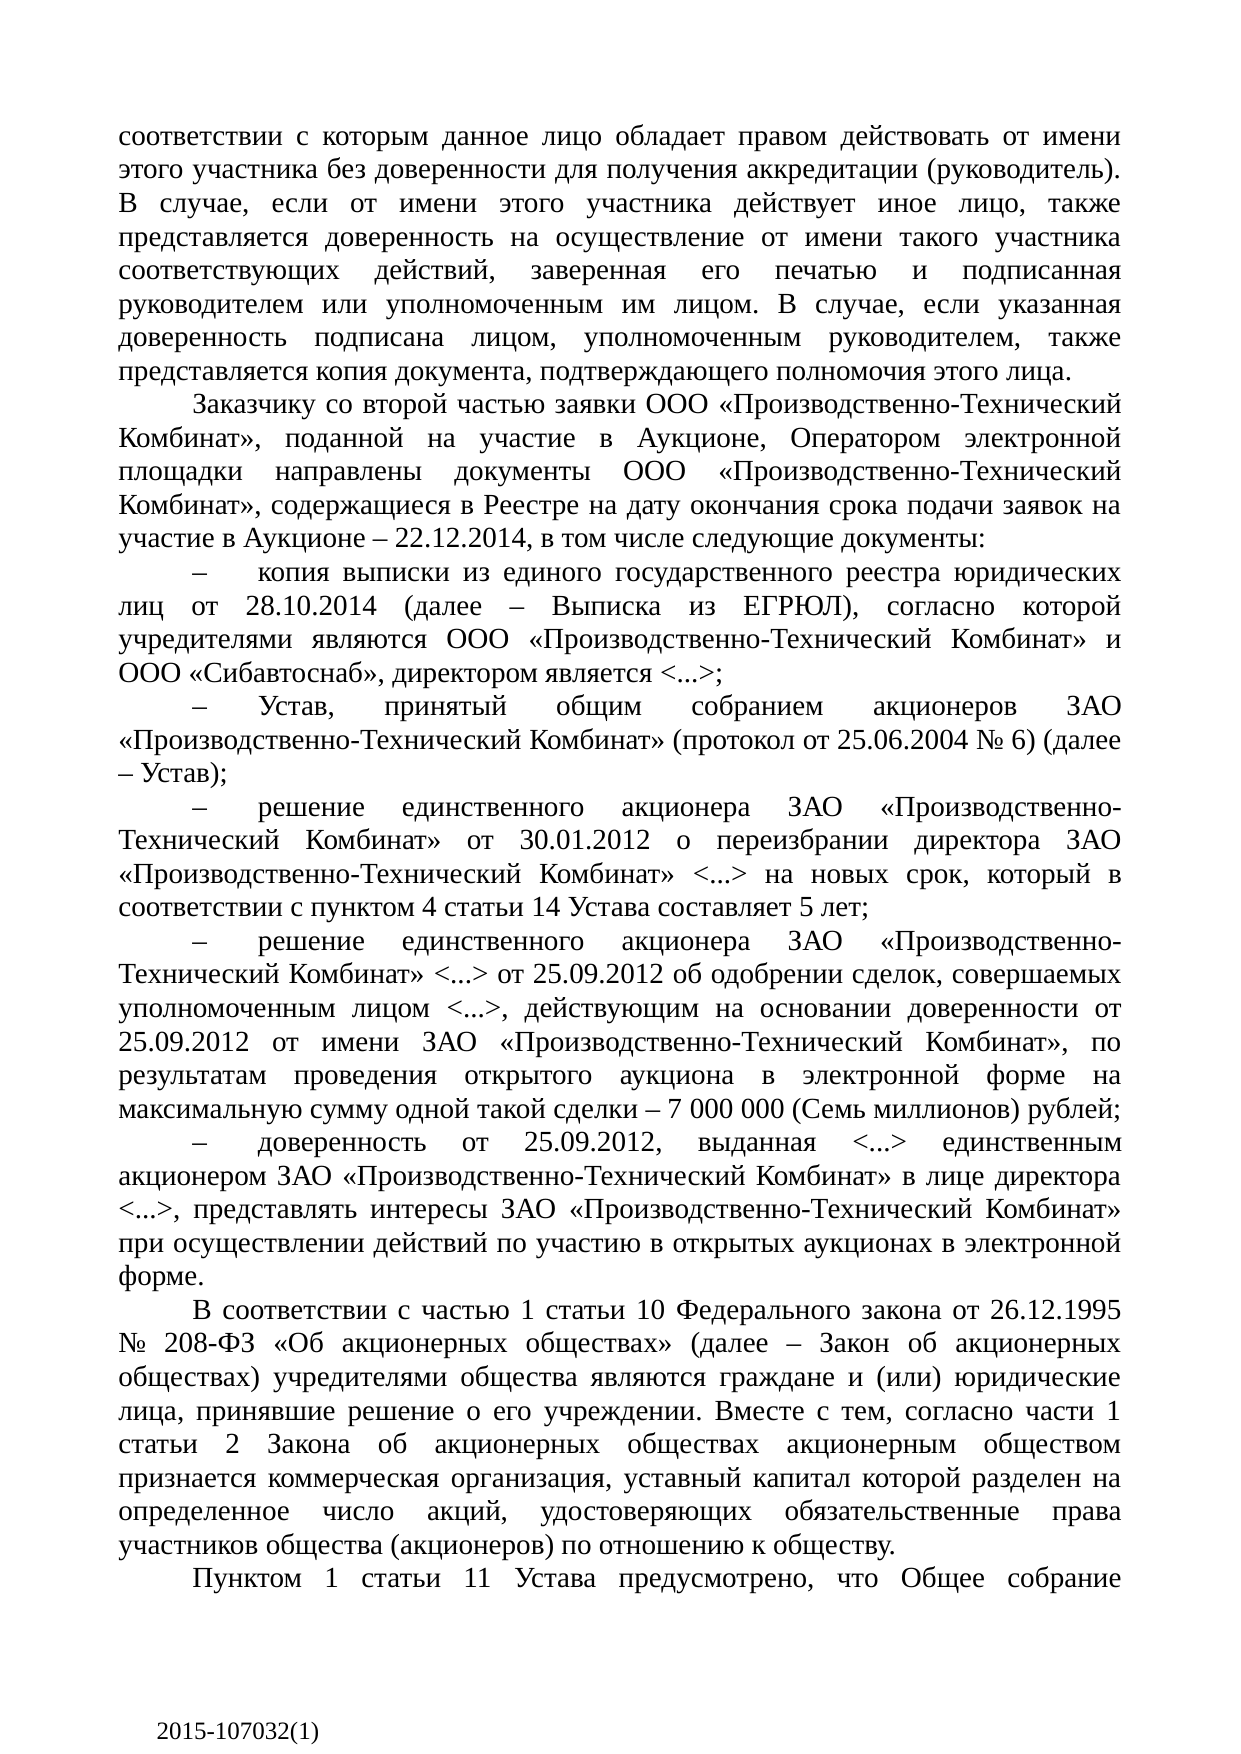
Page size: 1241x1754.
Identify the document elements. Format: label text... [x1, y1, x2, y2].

text – решение единственного акционера ЗАО «Производственно-Технический Комбинат» от 30.01.2012 о переизбрании директора ЗАО «Производственно-Технический Комбинат» <...> на новых срок, который в соответствии с пунктом 4 статьи 14 Устава составляет 5 лет; [118, 789, 1122, 923]
text В соответствии с частью 1 статьи 10 Федерального закона от 26.12.1995 № 208-ФЗ «Об акционерных обществах» (далее – Закон об акционерных обществах) учредителями общества являются граждане и (или) юридические лица, принявшие решение о его учреждении. Вместе с тем, согласно части 1 статьи 2 Закона об акционерных обществах акционерным обществом признается коммерческая организация, уставный капитал которой разделен на определенное число акций, удостоверяющих обязательственные права участников общества (акционеров) по отношению к обществу. [118, 1292, 1122, 1560]
text – решение единственного акционера ЗАО «Производственно-Технический Комбинат» <...> от 25.09.2012 об одобрении сделок, совершаемых уполномоченным лицом <...>, действующим на основании доверенности от 25.09.2012 от имени ЗАО «Производственно-Технический Комбинат», по результатам проведения открытого аукциона в электронной форме на максимальную сумму одной такой сделки – 7 000 000 (Семь миллионов) рублей; [118, 923, 1122, 1124]
text – копия выписки из единого государственного реестра юридических лиц от 28.10.2014 (далее – Выписка из ЕГРЮЛ), согласно которой учредителями являются ООО «Производственно-Технический Комбинат» и ООО «Сибавтоснаб», директором является <...>; [118, 554, 1122, 688]
text Заказчику со второй частью заявки ООО «Производственно-Технический Комбинат», поданной на участие в Аукционе, Оператором электронной площадки направлены документы ООО «Производственно-Технический Комбинат», содержащиеся в Реестре на дату окончания срока подачи заявок на участие в Аукционе – 22.12.2014, в том числе следующие документы: [118, 386, 1122, 554]
text – Устав, принятый общим собранием акционеров ЗАО «Производственно-Технический Комбинат» (протокол от 25.06.2004 № 6) (далее – Устав); [118, 688, 1122, 789]
text – доверенность от 25.09.2012, выданная <...> единственным акционером ЗАО «Производственно-Технический Комбинат» в лице директора <...>, представлять интересы ЗАО «Производственно-Технический Комбинат» при осуществлении действий по участию в открытых аукционах в электронной форме. [118, 1124, 1122, 1292]
text соответствии с которым данное лицо обладает правом действовать от имени этого участника без доверенности для получения аккредитации (руководитель). В случае, если от имени этого участника действует иное лицо, также представляется доверенность на осуществление от имени такого участника соответствующих действий, заверенная его печатью и подписанная руководителем или уполномоченным им лицом. В случае, если указанная доверенность подписана лицом, уполномоченным руководителем, также представляется копия документа, подтверждающего полномочия этого лица. [118, 118, 1122, 386]
text Пунктом 1 статьи 11 Устава предусмотрено, что Общее собрание [118, 1560, 1122, 1594]
